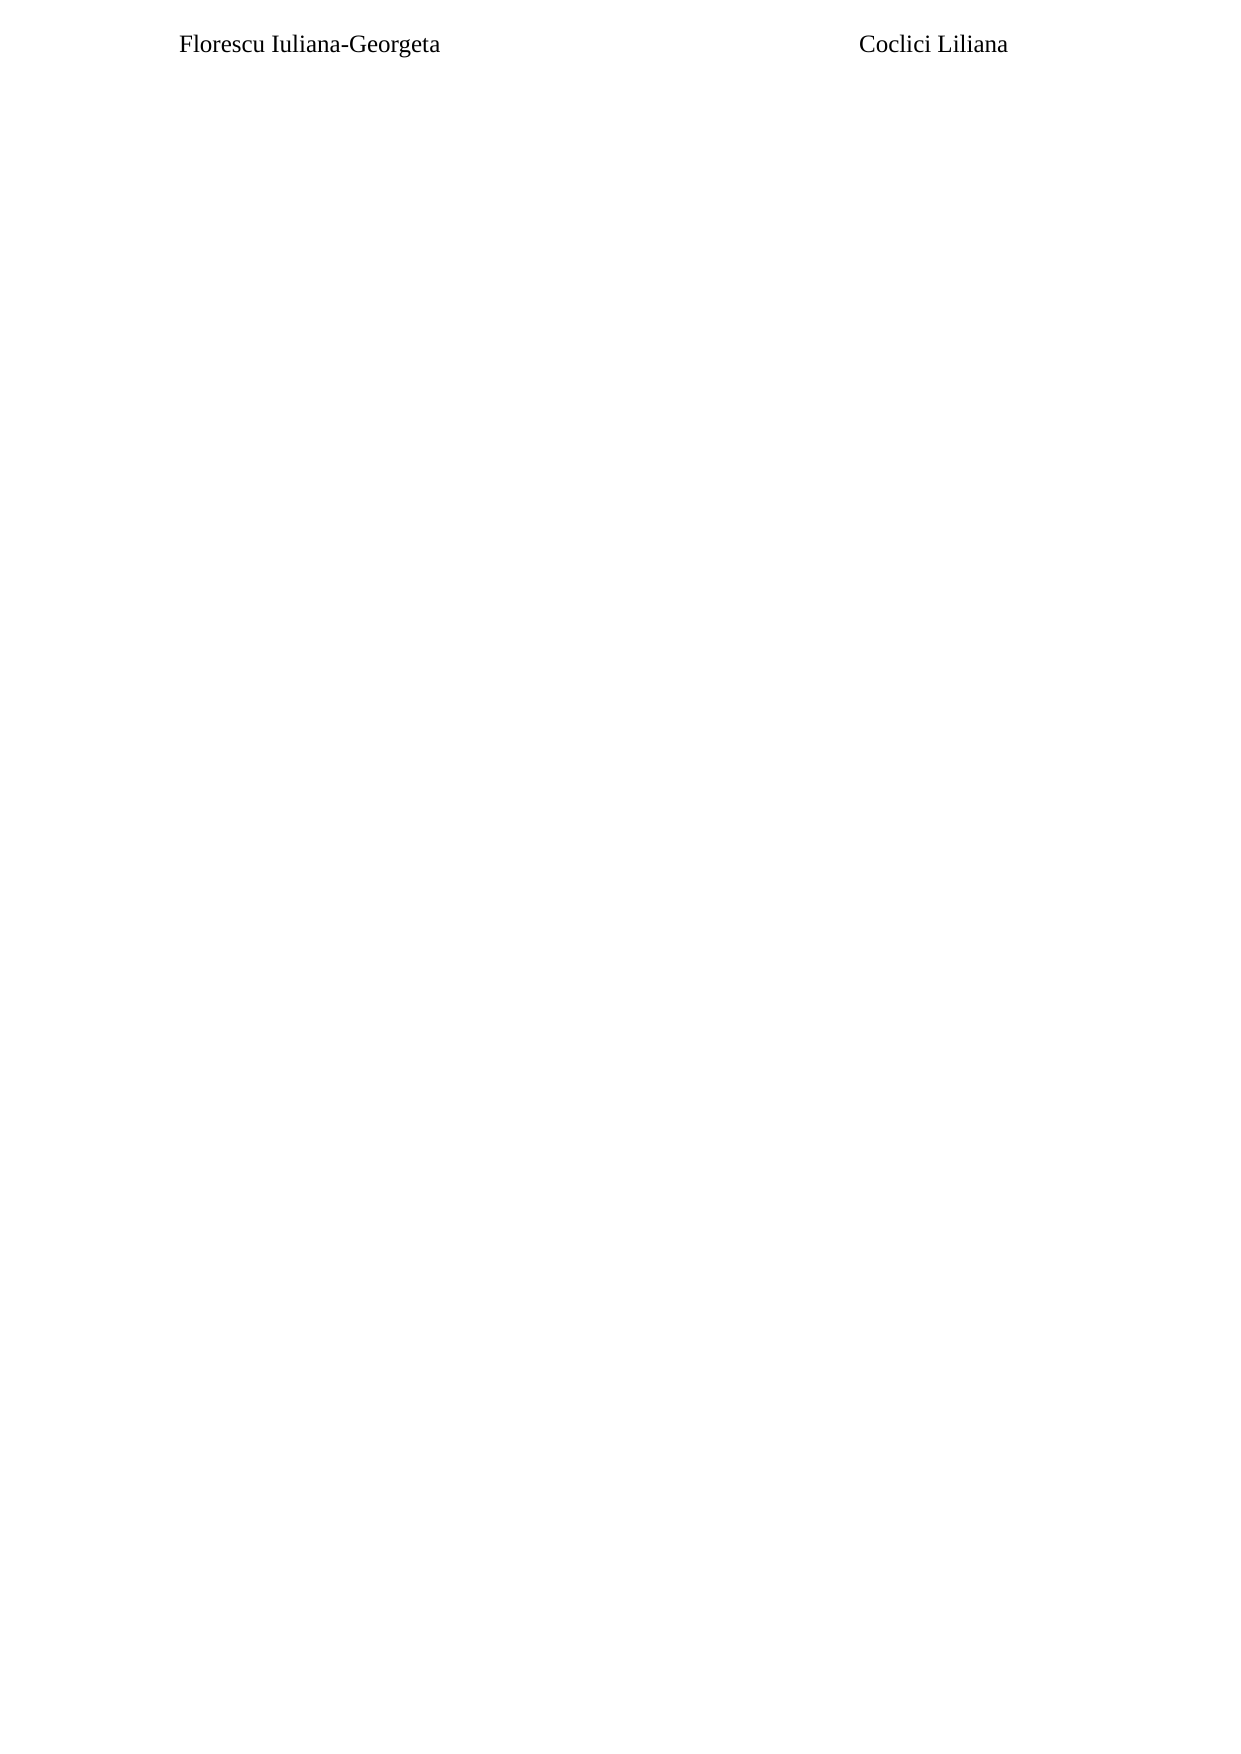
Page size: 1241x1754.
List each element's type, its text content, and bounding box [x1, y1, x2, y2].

text Florescu Iuliana-Georgeta Coclici Liliana [148, 29, 1167, 58]
